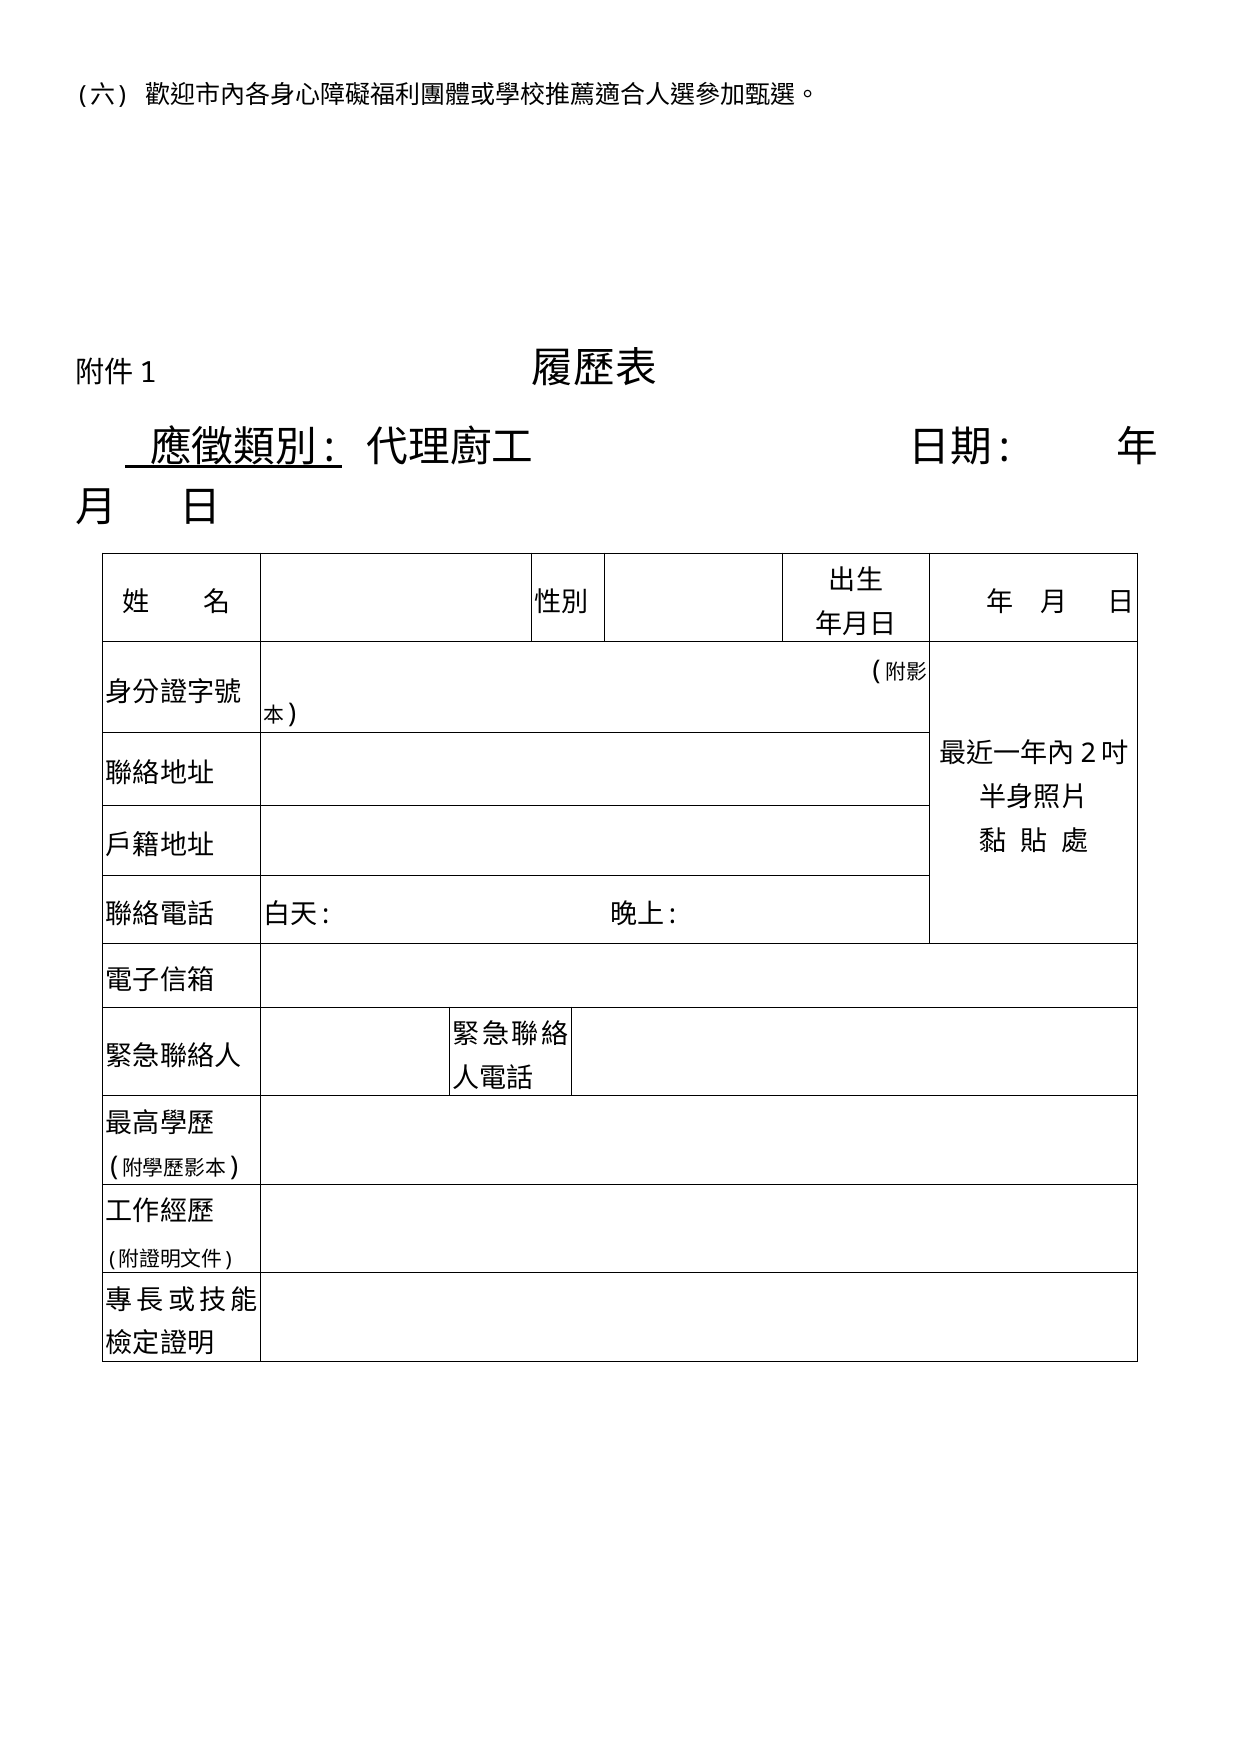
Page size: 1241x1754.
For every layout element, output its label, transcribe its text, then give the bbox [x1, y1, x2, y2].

table_cell 白天: 晚上: [261, 876, 929, 942]
table_cell 身分證字號 [103, 642, 260, 732]
text 附件1 履歷表 [75, 334, 1165, 394]
table_cell 緊急聯絡人電話 [450, 1008, 571, 1095]
table_cell 聯絡地址 [103, 733, 260, 805]
table_cell 電子信箱 [103, 944, 260, 1007]
table_cell 最近一年內2吋半身照片 黏 貼 處 [930, 642, 1137, 942]
table_header 姓 名 [103, 554, 260, 641]
table_header [261, 554, 531, 641]
table_cell [572, 1008, 1137, 1095]
table_header 年 月 日 [930, 554, 1137, 641]
table_cell [261, 944, 1137, 1007]
table_cell 專長或技能檢定證明 [103, 1273, 260, 1361]
table_cell [261, 806, 929, 875]
table_header 性別 [532, 554, 604, 641]
table_cell 戶籍地址 [103, 806, 260, 875]
text 應徵類別: 代理廚工 日期: 年 月 日 [75, 413, 1165, 534]
table_cell [261, 733, 929, 805]
table_cell 聯絡電話 [103, 876, 260, 942]
table_cell [261, 1185, 1137, 1272]
text (六) 歡迎市內各身心障礙福利團體或學校推薦適合人選參加甄選。 [75, 75, 1165, 111]
table_cell 最高學歷 (附學歷影本) [103, 1096, 260, 1184]
table_header [605, 554, 782, 641]
table_header 出生 年月日 [783, 554, 929, 641]
table_cell 工作經歷 (附證明文件) [103, 1185, 260, 1272]
table_cell (附影本) [261, 642, 929, 732]
table_cell [261, 1008, 449, 1095]
table_cell [261, 1273, 1137, 1361]
table_cell [261, 1096, 1137, 1184]
table_cell 緊急聯絡人 [103, 1008, 260, 1095]
